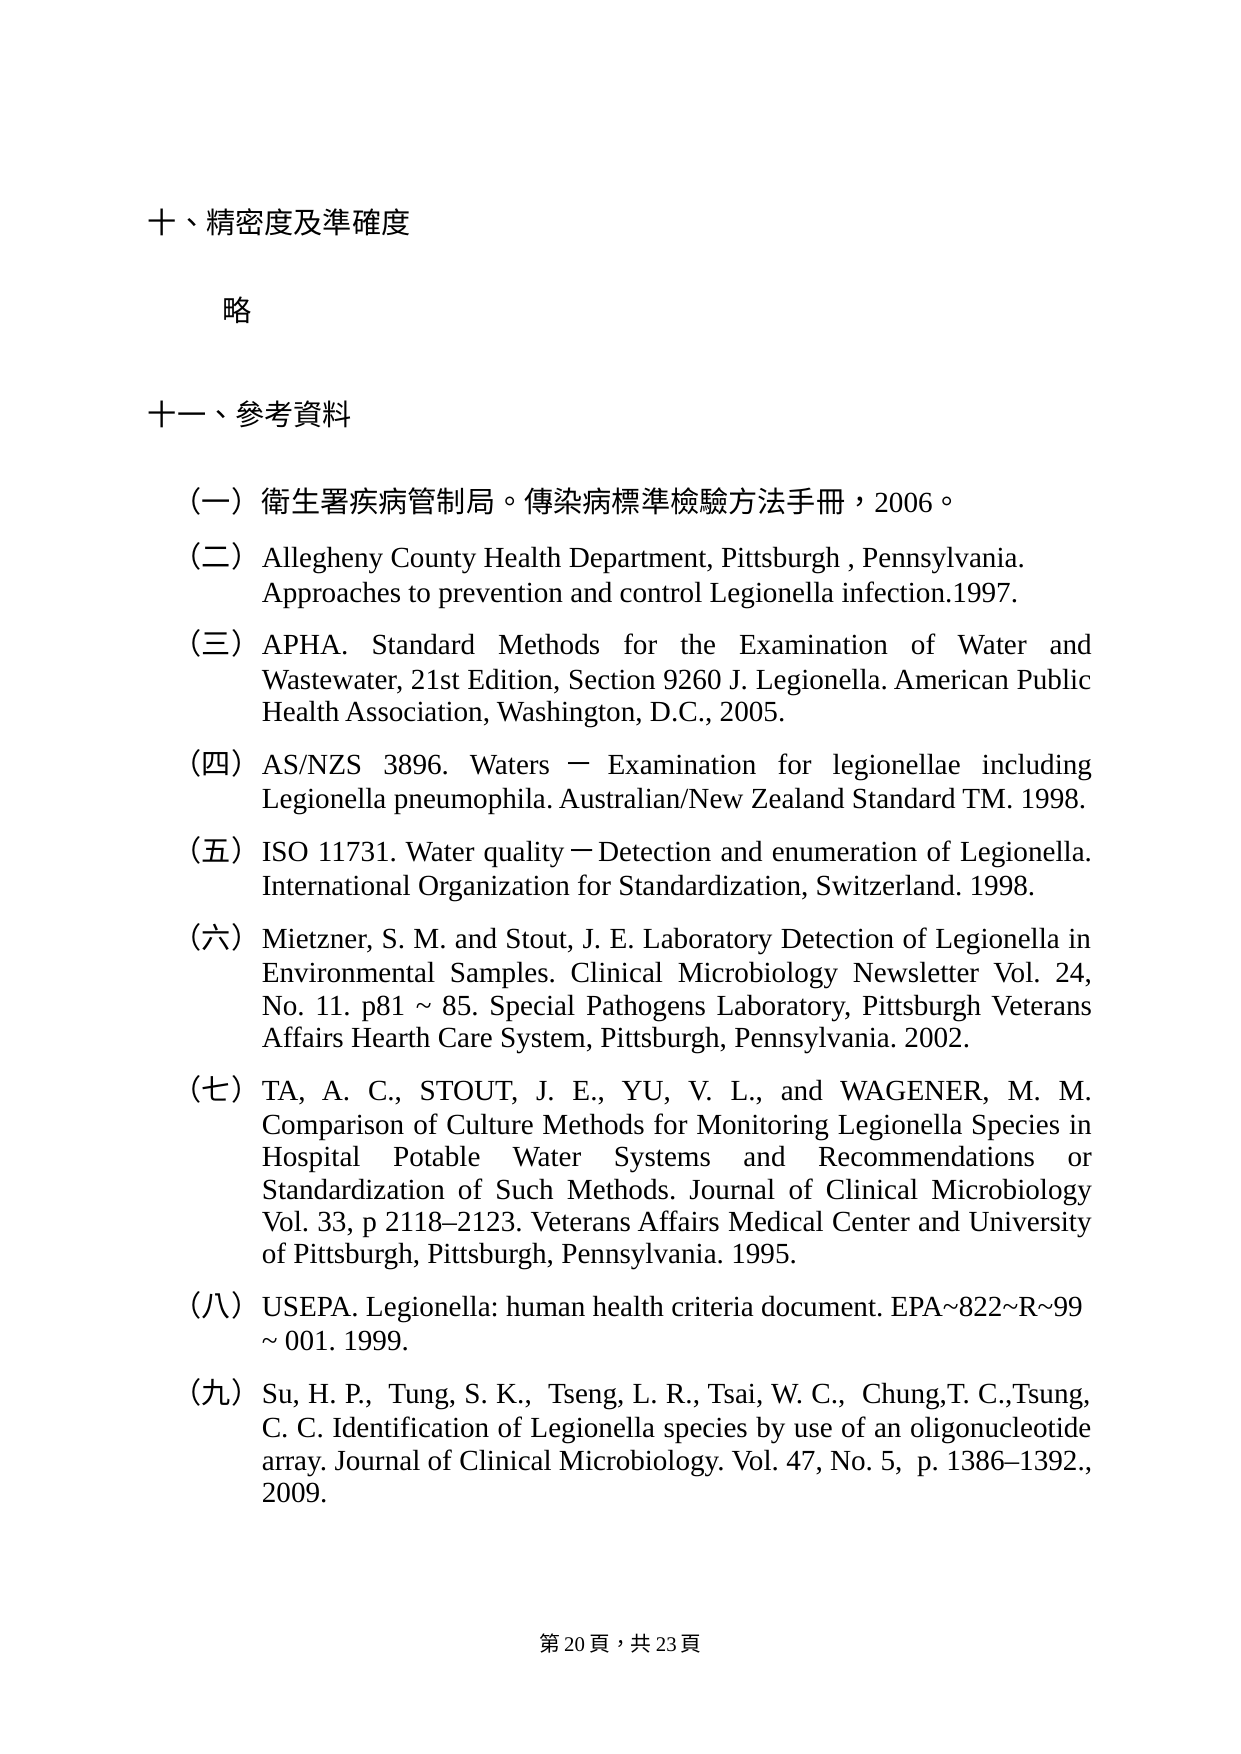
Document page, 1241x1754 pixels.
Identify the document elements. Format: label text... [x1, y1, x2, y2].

list ISO 11731. Water quality－Detection and enumeration of Legionella. International Organization for Standardization, Switzerland. 1998. [172, 827, 1092, 902]
list AS/NZS 3896. Waters－Examination for legionellae including Legionella pneumophila. Australian/New Zealand Standard TM. 1998. [172, 740, 1092, 815]
list 衛生署疾病管制局。傳染病標準檢驗方法手冊，2006。 [172, 479, 1092, 521]
text 略 [223, 271, 1092, 346]
text 十、精密度及準確度 [148, 183, 1092, 258]
list APHA. Standard Methods for the Examination of Water and Wastewater, 21st Edition, Section 9260 J. Legionella. American Public Health Association, Washington, D.C., 2005. [172, 621, 1092, 728]
list TA, A. C., STOUT, J. E., YU, V. L., and WAGENER, M. M. Comparison of Culture Methods for Monitoring Legionella Species in Hospital Potable Water Systems and Recommendations or Standardization of Such Methods. Journal of Clinical Microbiology Vol. 33, p 2118–2123. Veterans Affairs Medical Center and University of Pittsburgh, Pittsburgh, Pennsylvania. 1995. [172, 1066, 1092, 1270]
list Su, H. P., Tung, S. K., Tseng, L. R., Tsai, W. C., Chung,T. C.,Tsung, C. C. Identification of Legionella species by use of an oligonucleotide array. Journal of Clinical Microbiology. Vol. 47, No. 5, p. 1386–1392., 2009. [172, 1369, 1092, 1509]
text 十一、參考資料 [148, 375, 1092, 450]
list USEPA. Legionella: human health criteria document. EPA~822~R~99 ~ 001. 1999. [172, 1282, 1092, 1357]
list Allegheny County Health Department, Pittsburgh , Pennsylvania. Approaches to prevention and control Legionella infection.1997. [172, 534, 1092, 608]
list Mietzner, S. M. and Stout, J. E. Laboratory Detection of Legionella in Environmental Samples. Clinical Microbiology Newsletter Vol. 24, No. 11. p81 ~ 85. Special Pathogens Laboratory, Pittsburgh Veterans Affairs Hearth Care System, Pittsburgh, Pennsylvania. 2002. [172, 914, 1092, 1054]
